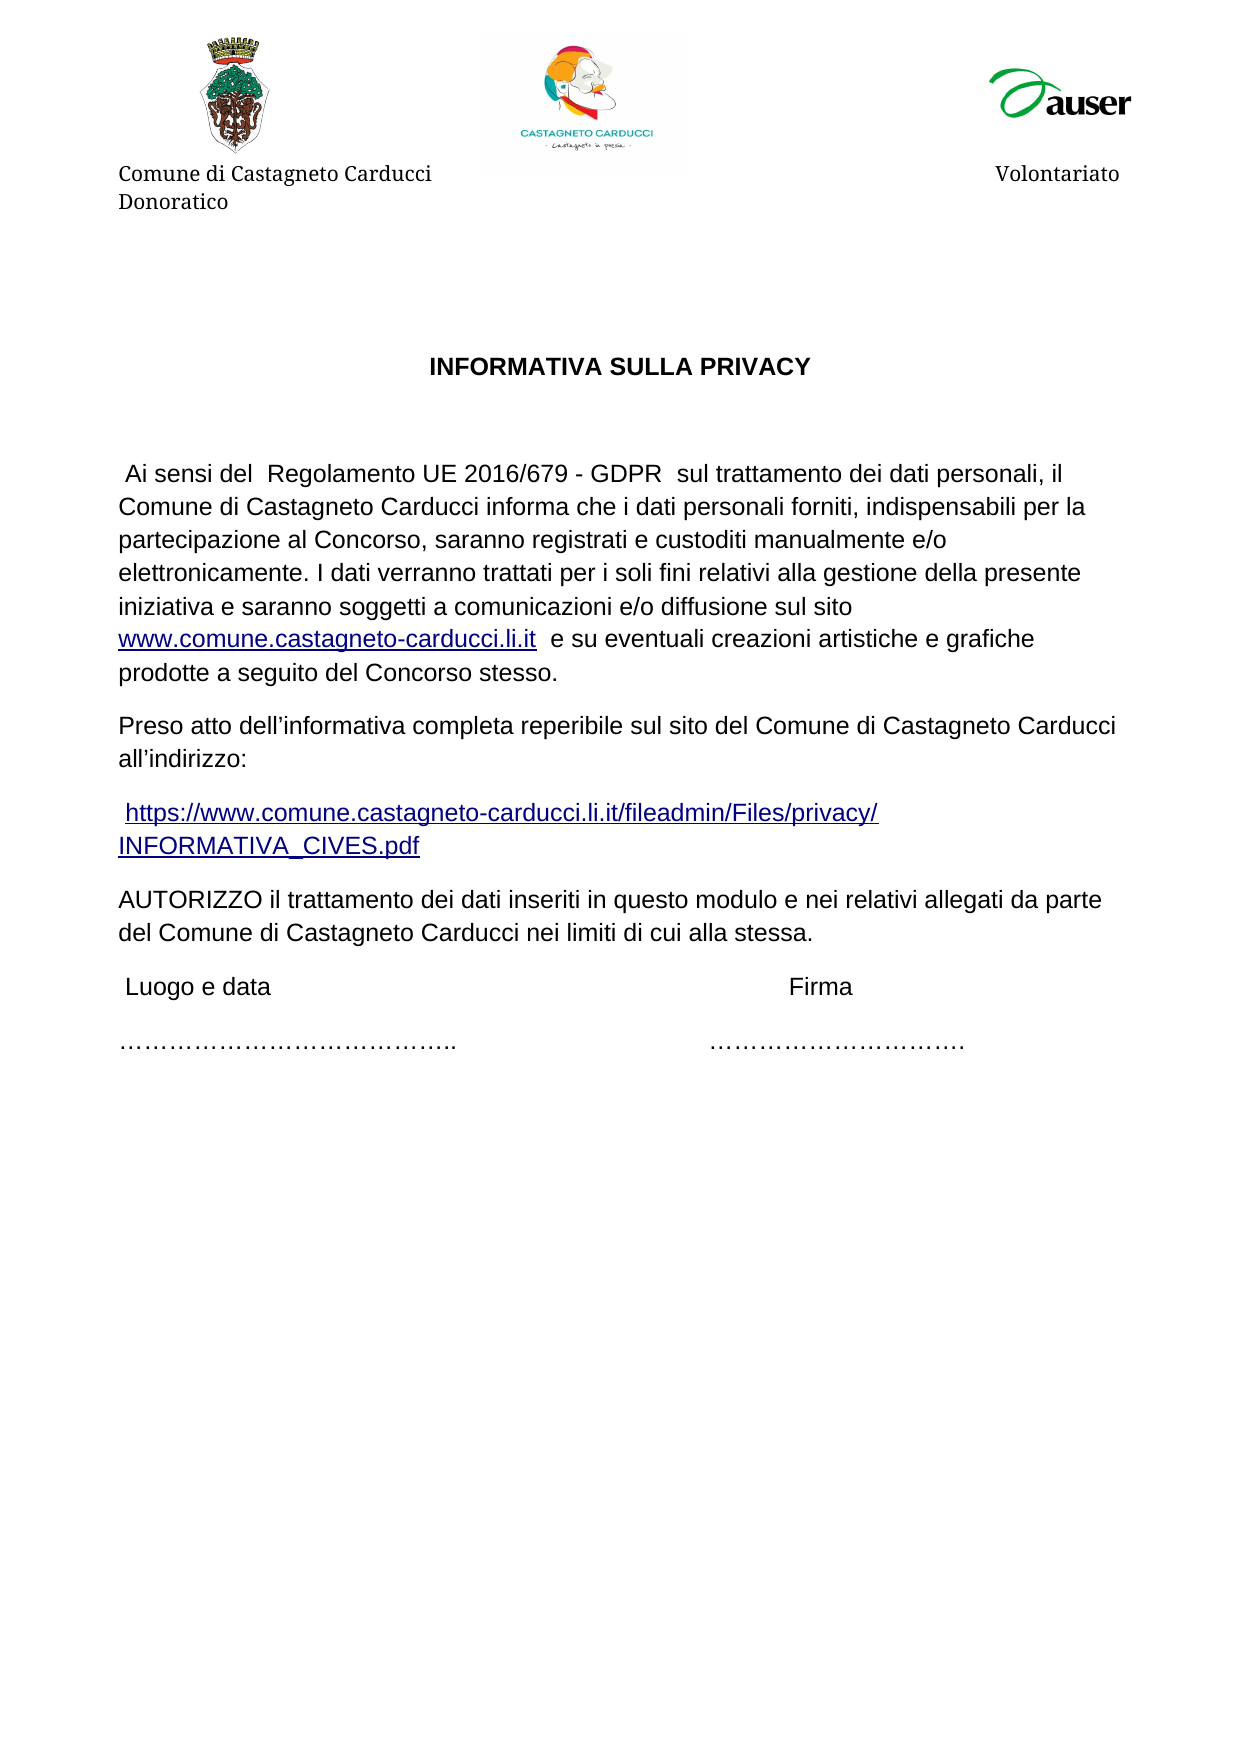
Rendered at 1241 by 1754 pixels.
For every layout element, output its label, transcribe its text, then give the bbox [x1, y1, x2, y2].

text INFORMATIVA SULLA PRIVACY [118, 352, 1122, 380]
text AUTORIZZO il trattamento dei dati inseriti in questo modulo e nei relativi allegati da parte del Comune di Castagneto Carducci nei limiti di cui alla stessa. [118, 885, 1122, 947]
text https://www.comune.castagneto-carducci.li.it/fileadmin/Files/privacy/INFORMATIVA_CIVES.pdf [118, 798, 1122, 860]
text Luogo e data Firma [118, 972, 1122, 1001]
text ………………………………….. …………………………. [118, 1026, 1122, 1054]
text Ai sensi del Regolamento UE 2016/679 - GDPR sul trattamento dei dati personali, il Comune di Castagneto Carducci informa che i dati personali forniti, indispensabili per la partecipazione al Concorso, saranno registrati e custoditi manualmente e/o elettronicamente. I dati verranno trattati per i soli fini relativi alla gestione della presente iniziativa e saranno soggetti a comunicazioni e/o diffusione sul sito www.comune.castagneto-carducci.li.it e su eventuali creazioni artistiche e grafiche prodotte a seguito del Concorso stesso. [118, 459, 1122, 686]
text Preso atto dell’informativa completa reperibile sul sito del Comune di Castagneto Carducci all’indirizzo: [118, 711, 1122, 773]
